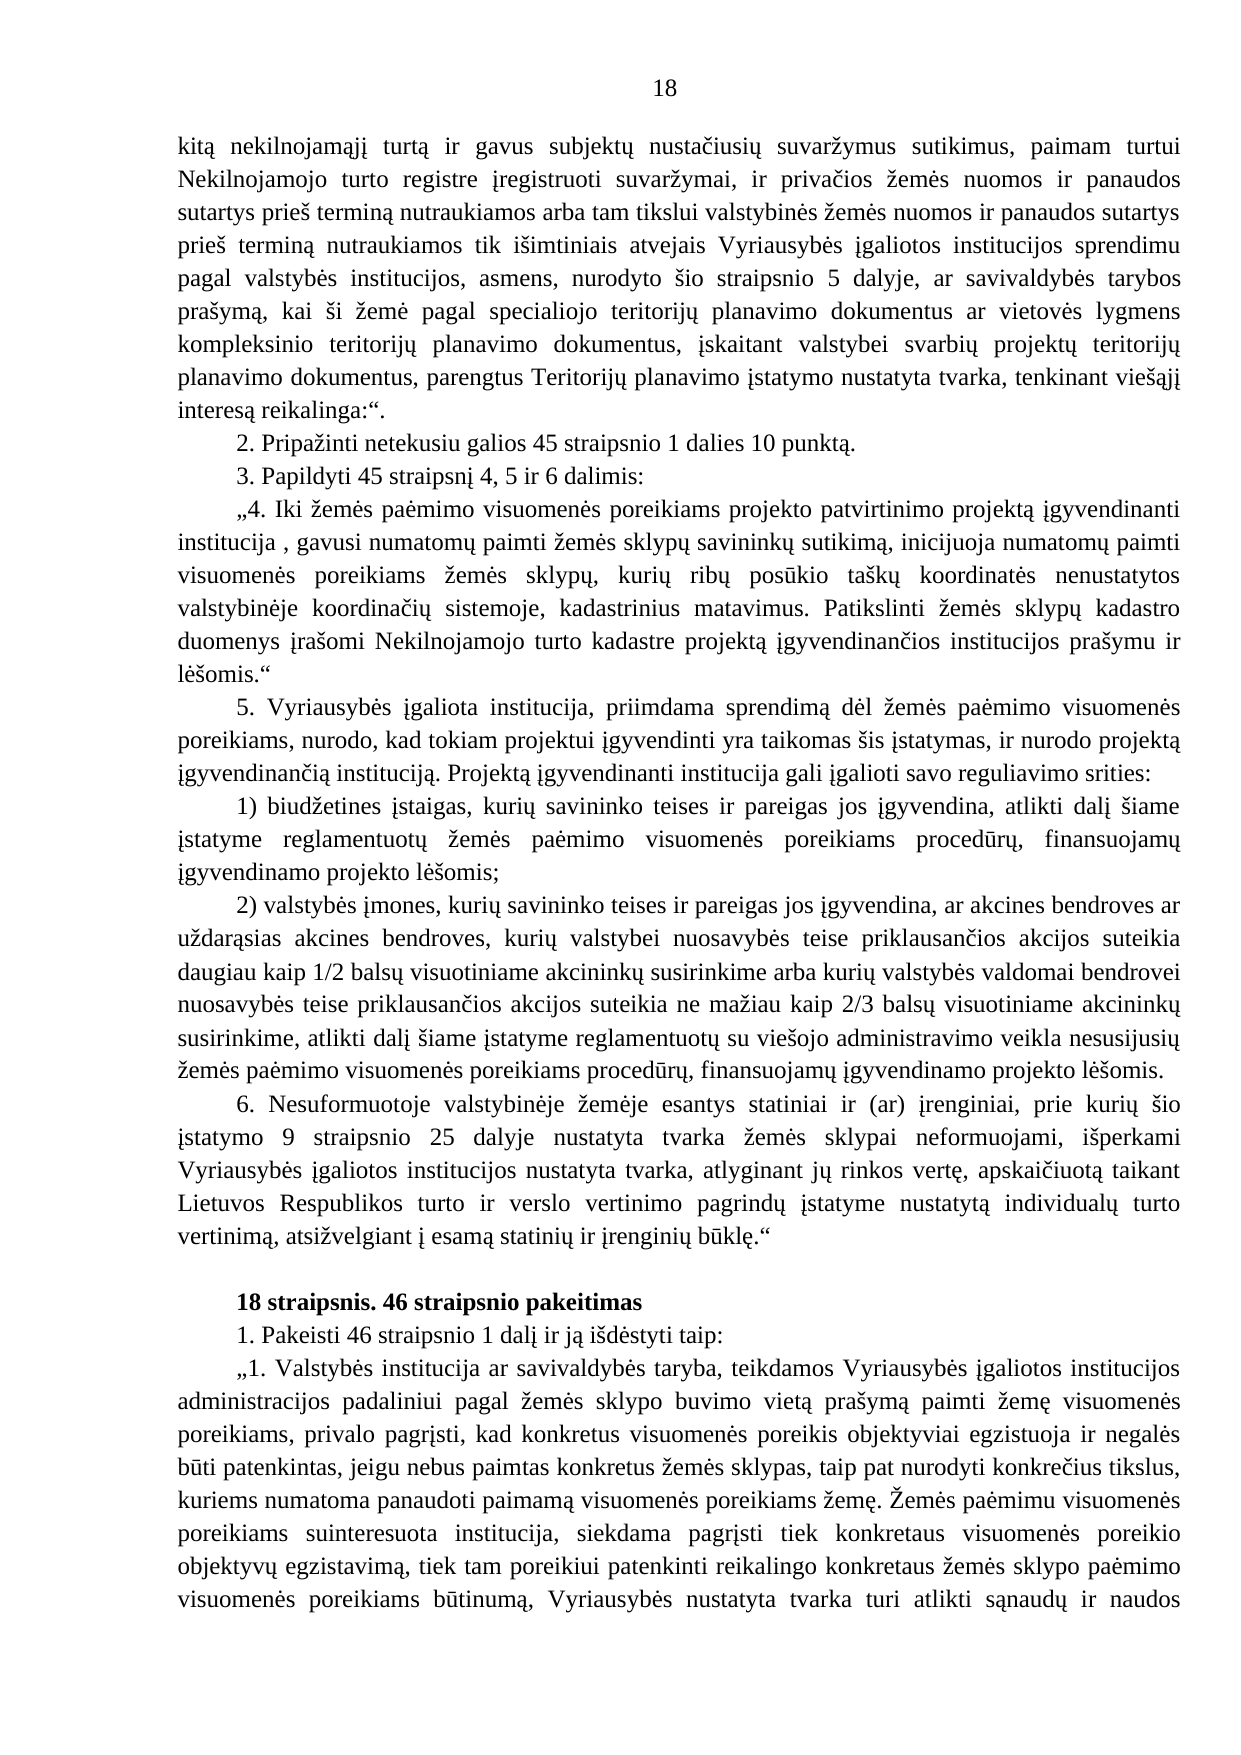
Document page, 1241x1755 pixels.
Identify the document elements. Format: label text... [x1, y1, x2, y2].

text 3. Papildyti 45 straipsnį 4, 5 ir 6 dalimis: [177, 461, 1181, 490]
text 2) valstybės įmones, kurių savininko teises ir pareigas jos įgyvendina, ar akcines bendroves ar uždarąsias akcines bendroves, kurių valstybei nuosavybės teise priklausančios akcijos suteikia daugiau kaip 1/2 balsų visuotiniame akcininkų susirinkime arba kurių valstybės valdomai bendrovei nuosavybės teise priklausančios akcijos suteikia ne mažiau kaip 2/3 balsų visuotiniame akcininkų susirinkime, atlikti dalį šiame įstatyme reglamentuotų su viešojo administravimo veikla nesusijusių žemės paėmimo visuomenės poreikiams procedūrų, finansuojamų įgyvendinamo projekto lėšomis. [177, 891, 1181, 1084]
text 1. Pakeisti 46 straipsnio 1 dalį ir ją išdėstyti taip: [177, 1320, 1181, 1348]
text 18 straipsnis. 46 straipsnio pakeitimas [177, 1287, 1181, 1316]
text 5. Vyriausybės įgaliota institucija, priimdama sprendimą dėl žemės paėmimo visuomenės poreikiams, nurodo, kad tokiam projektui įgyvendinti yra taikomas šis įstatymas, ir nurodo projektą įgyvendinančią instituciją. Projektą įgyvendinanti institucija gali įgalioti savo reguliavimo srities: [177, 692, 1181, 787]
text kitą nekilnojamąjį turtą ir gavus subjektų nustačiusių suvaržymus sutikimus, paimam turtui Nekilnojamojo turto registre įregistruoti suvaržymai, ir privačios žemės nuomos ir panaudos sutartys prieš terminą nutraukiamos arba tam tikslui valstybinės žemės nuomos ir panaudos sutartys prieš terminą nutraukiamos tik išimtiniais atvejais Vyriausybės įgaliotos institucijos sprendimu pagal valstybės institucijos, asmens, nurodyto šio straipsnio 5 dalyje, ar savivaldybės tarybos prašymą, kai ši žemė pagal specialiojo teritorijų planavimo dokumentus ar vietovės lygmens kompleksinio teritorijų planavimo dokumentus, įskaitant valstybei svarbių projektų teritorijų planavimo dokumentus, parengtus Teritorijų planavimo įstatymo nustatyta tvarka, tenkinant viešąjį interesą reikalinga:“. [177, 131, 1181, 424]
text 2. Pripažinti netekusiu galios 45 straipsnio 1 dalies 10 punktą. [177, 428, 1181, 457]
text „4. Iki žemės paėmimo visuomenės poreikiams projekto patvirtinimo projektą įgyvendinanti institucija , gavusi numatomų paimti žemės sklypų savininkų sutikimą, inicijuoja numatomų paimti visuomenės poreikiams žemės sklypų, kurių ribų posūkio taškų koordinatės nenustatytos valstybinėje koordinačių sistemoje, kadastrinius matavimus. Patikslinti žemės sklypų kadastro duomenys įrašomi Nekilnojamojo turto kadastre projektą įgyvendinančios institucijos prašymu ir lėšomis.“ [177, 494, 1181, 688]
text 1) biudžetines įstaigas, kurių savininko teises ir pareigas jos įgyvendina, atlikti dalį šiame įstatyme reglamentuotų žemės paėmimo visuomenės poreikiams procedūrų, finansuojamų įgyvendinamo projekto lėšomis; [177, 791, 1181, 886]
text „1. Valstybės institucija ar savivaldybės taryba, teikdamos Vyriausybės įgaliotos institucijos administracijos padaliniui pagal žemės sklypo buvimo vietą prašymą paimti žemę visuomenės poreikiams, privalo pagrįsti, kad konkretus visuomenės poreikis objektyviai egzistuoja ir negalės būti patenkintas, jeigu nebus paimtas konkretus žemės sklypas, taip pat nurodyti konkrečius tikslus, kuriems numatoma panaudoti paimamą visuomenės poreikiams žemę. Žemės paėmimu visuomenės poreikiams suinteresuota institucija, siekdama pagrįsti tiek konkretaus visuomenės poreikio objektyvų egzistavimą, tiek tam poreikiui patenkinti reikalingo konkretaus žemės sklypo paėmimo visuomenės poreikiams būtinumą, Vyriausybės nustatyta tvarka turi atlikti sąnaudų ir naudos [177, 1353, 1181, 1613]
text 6. Nesuformuotoje valstybinėje žemėje esantys statiniai ir (ar) įrenginiai, prie kurių šio įstatymo 9 straipsnio 25 dalyje nustatyta tvarka žemės sklypai neformuojami, išperkami Vyriausybės įgaliotos institucijos nustatyta tvarka, atlyginant jų rinkos vertę, apskaičiuotą taikant Lietuvos Respublikos turto ir verslo vertinimo pagrindų įstatyme nustatytą individualų turto vertinimą, atsižvelgiant į esamą statinių ir įrenginių būklę.“ [177, 1089, 1181, 1249]
